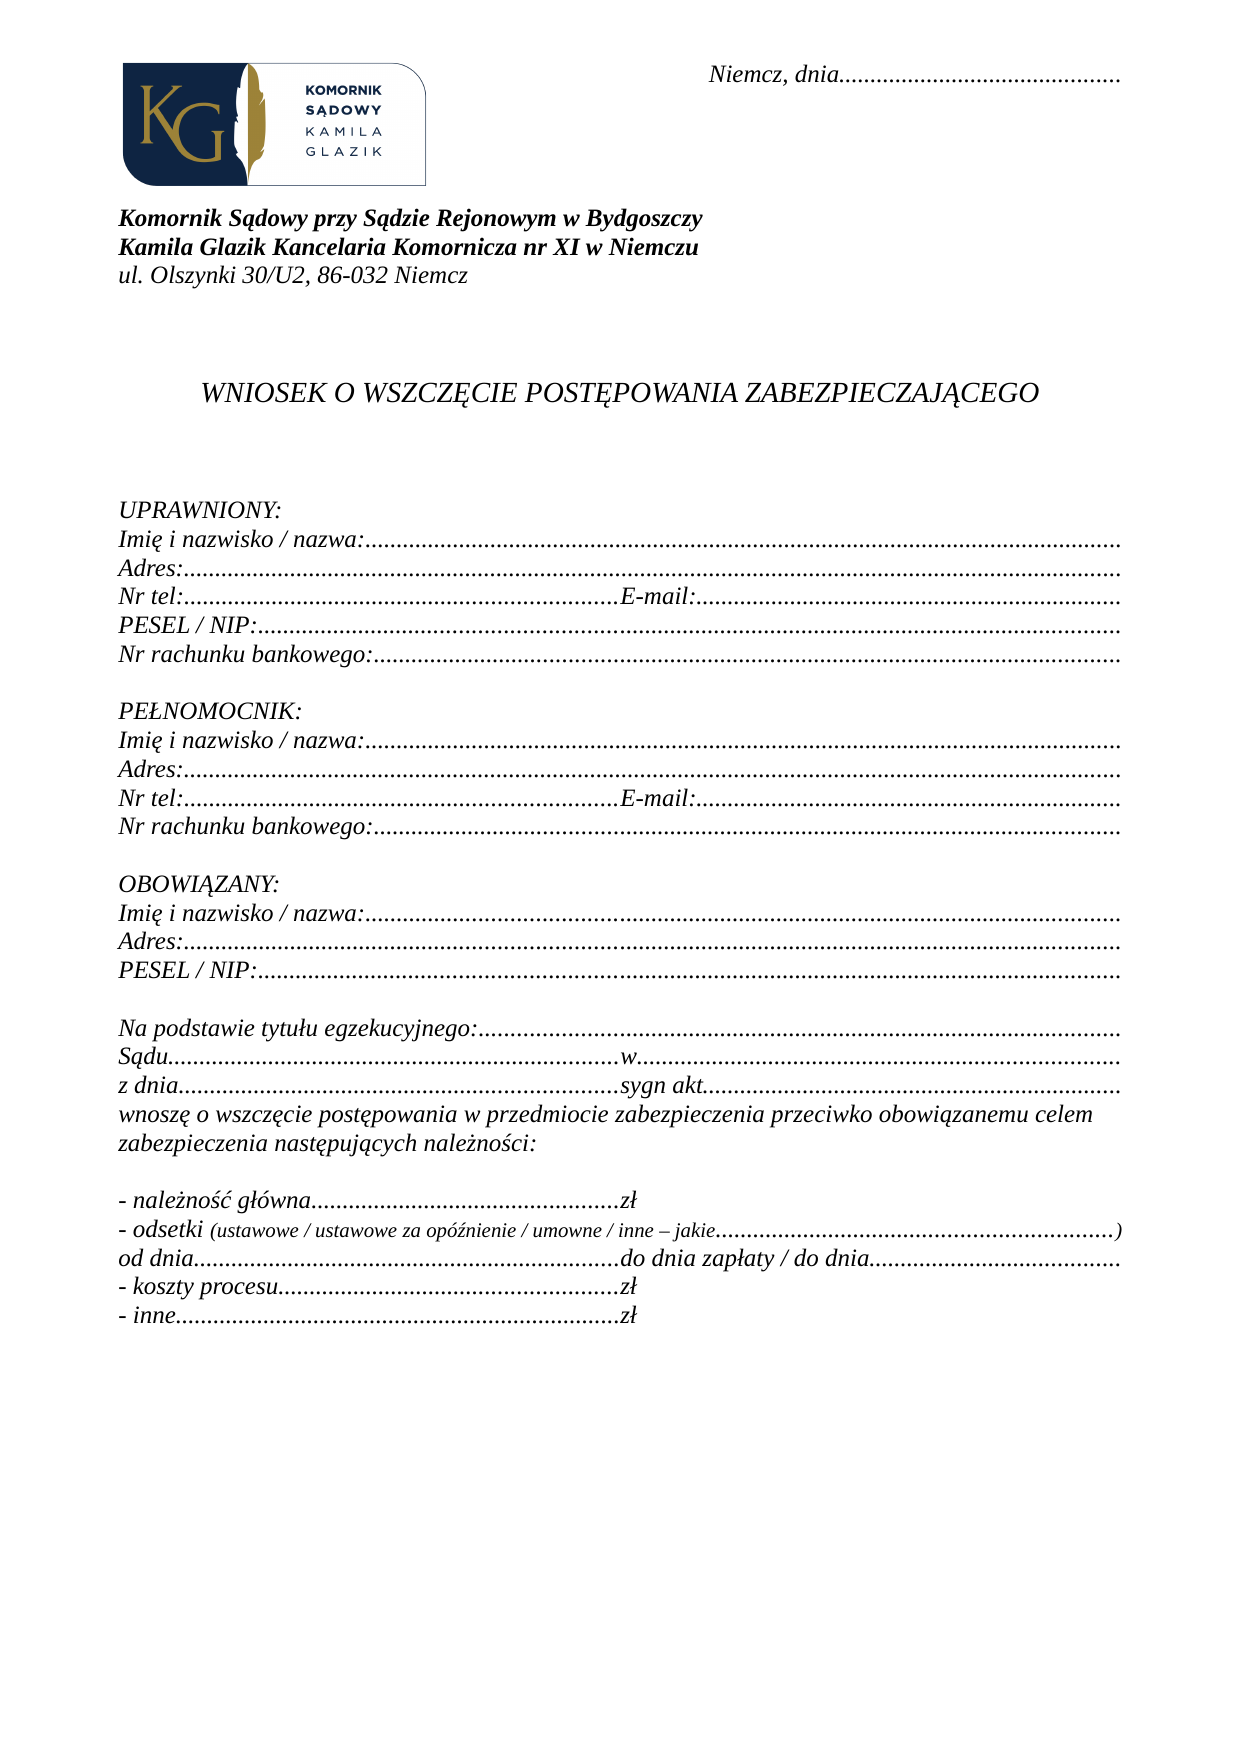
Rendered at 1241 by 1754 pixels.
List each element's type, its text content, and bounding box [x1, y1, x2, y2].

picture [118, 59, 430, 191]
text Imię i nazwisko / nazwa: [118, 524, 1122, 553]
text - koszty procesu zł [118, 1271, 1122, 1300]
text od dnia do dnia zapłaty / do dnia [118, 1243, 1122, 1271]
text Sądu w [118, 1041, 1122, 1070]
text PEŁNOMOCNIK: [118, 696, 1122, 725]
text Imię i nazwisko / nazwa: [118, 725, 1122, 754]
text z dnia sygn akt [118, 1070, 1122, 1099]
text Nr tel: E-mail: [118, 581, 1122, 610]
text - odsetki (ustawowe / ustawowe za opóźnienie / umowne / inne – jakie ) [118, 1214, 1122, 1243]
text wnoszę o wszczęcie postępowania w przedmiocie zabezpieczenia przeciwko obowiązanemu celem zabezpieczenia następujących należności: [118, 1099, 1122, 1156]
text Adres: [118, 754, 1122, 783]
text OBOWIĄZANY: [118, 869, 1122, 898]
text UPRAWNIONY: [118, 495, 1122, 524]
text Nr tel: E-mail: [118, 783, 1122, 811]
text Kamila Glazik Kancelaria Komornicza nr XI w Niemczu [118, 232, 1122, 260]
text - należność główna zł [118, 1185, 1122, 1214]
text Nr rachunku bankowego: [118, 639, 1122, 668]
text Adres: [118, 926, 1122, 955]
text ul. Olszynki 30/U2, 86-032 Niemcz [118, 260, 1122, 289]
text Adres: [118, 553, 1122, 581]
text Imię i nazwisko / nazwa: [118, 898, 1122, 926]
text Nr rachunku bankowego: [118, 811, 1122, 840]
text PESEL / NIP: [118, 955, 1122, 984]
text Niemcz, dnia [430, 59, 1122, 88]
text - inne zł [118, 1300, 1122, 1329]
text PESEL / NIP: [118, 610, 1122, 639]
text Komornik Sądowy przy Sądzie Rejonowym w Bydgoszczy [118, 203, 1122, 232]
text WNIOSEK O WSZCZĘCIE POSTĘPOWANIA ZABEZPIECZAJĄCEGO [118, 375, 1122, 409]
text Na podstawie tytułu egzekucyjnego: [118, 1013, 1122, 1041]
